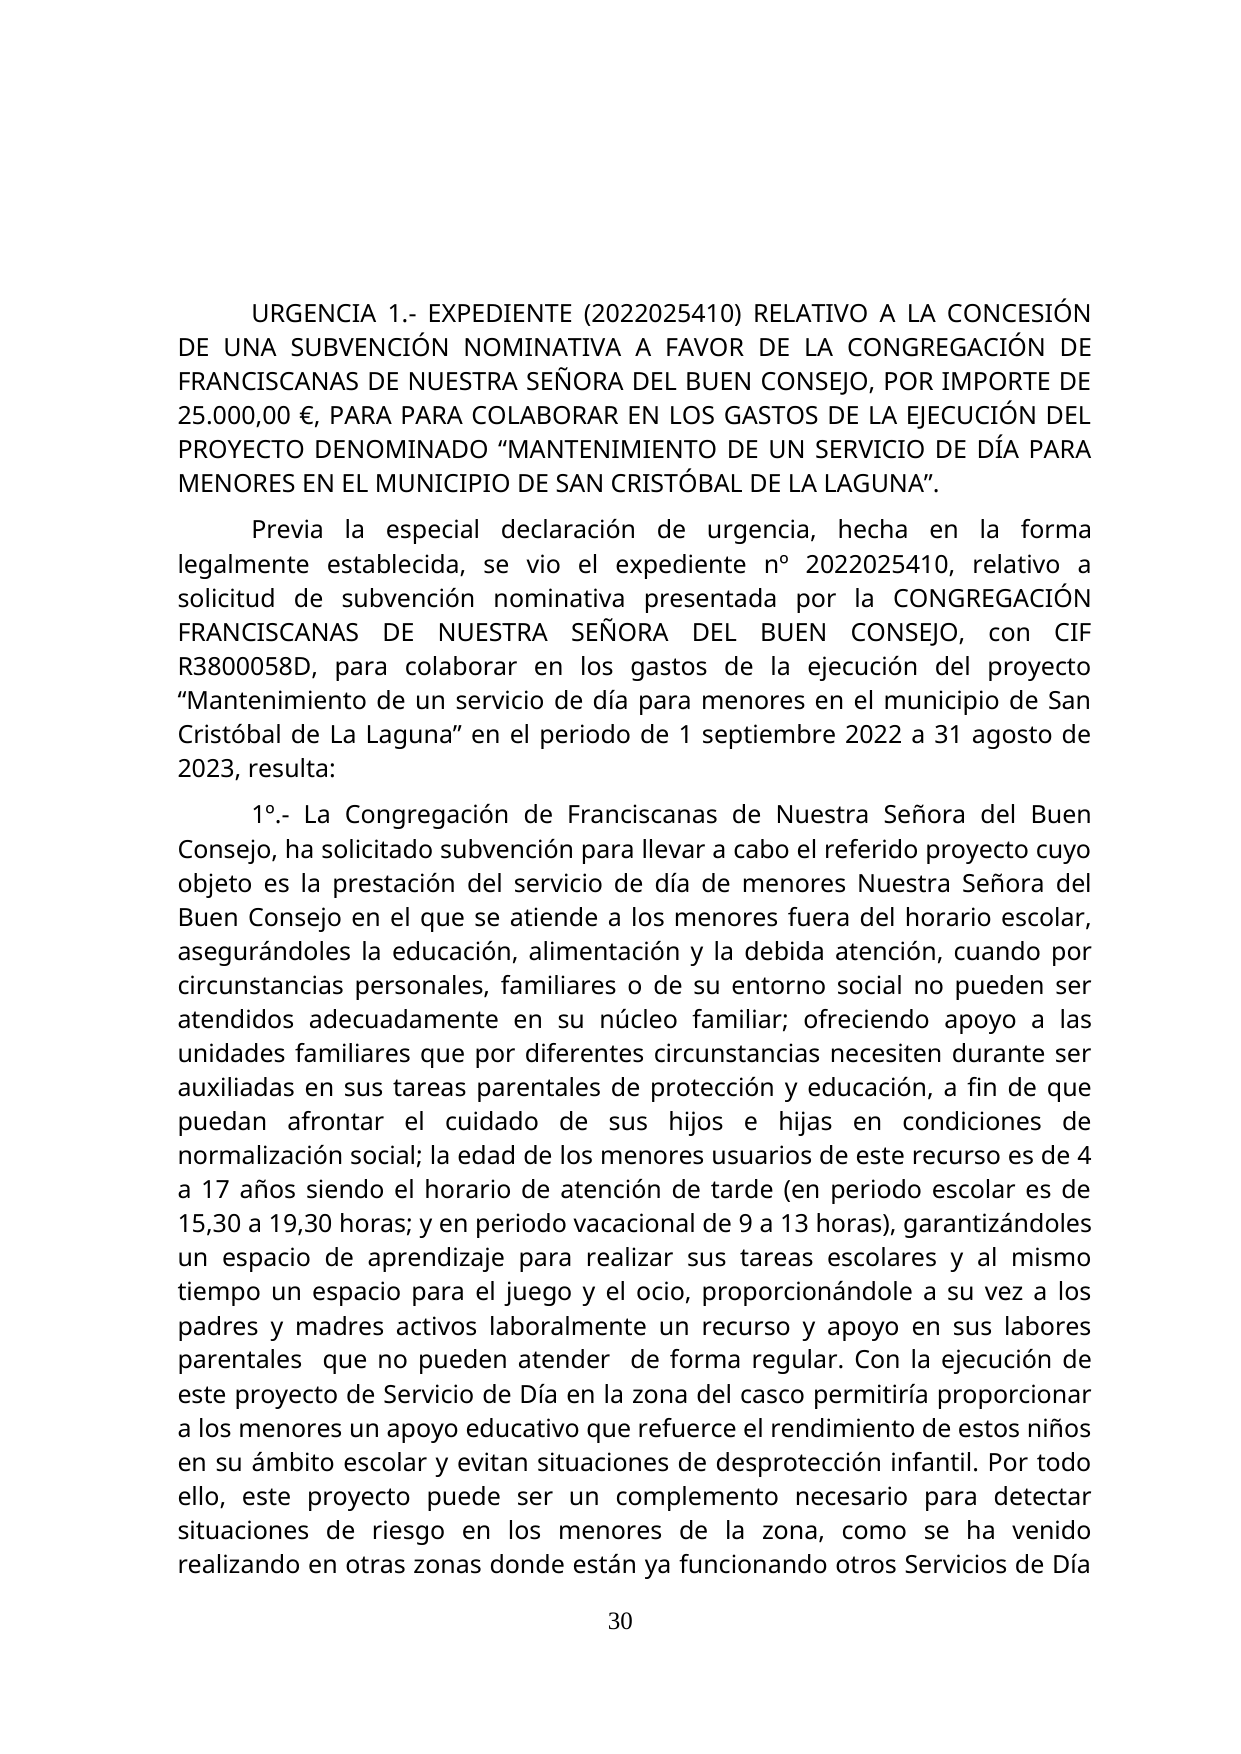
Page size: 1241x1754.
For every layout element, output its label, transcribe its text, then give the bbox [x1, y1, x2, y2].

text Previa la especial declaración de urgencia, hecha en la forma legalmente establecida, se vio el expediente nº 2022025410, relativo a solicitud de subvención nominativa presentada por la CONGREGACIÓN FRANCISCANAS DE NUESTRA SEÑORA DEL BUEN CONSEJO, con CIF R3800058D, para colaborar en los gastos de la ejecución del proyecto “Mantenimiento de un servicio de día para menores en el municipio de San Cristóbal de La Laguna” en el periodo de 1 septiembre 2022 a 31 agosto de 2023, resulta: [177, 512, 1093, 785]
text URGENCIA 1.- EXPEDIENTE (2022025410) RELATIVO A LA CONCESIÓN DE UNA SUBVENCIÓN NOMINATIVA A FAVOR DE LA CONGREGACIÓN DE FRANCISCANAS DE NUESTRA SEÑORA DEL BUEN CONSEJO, POR IMPORTE DE 25.000,00 €, PARA PARA COLABORAR EN LOS GASTOS DE LA EJECUCIÓN DEL PROYECTO DENOMINADO “MANTENIMIENTO DE UN SERVICIO DE DÍA PARA MENORES EN EL MUNICIPIO DE SAN CRISTÓBAL DE LA LAGUNA”. [177, 295, 1093, 500]
text 1º.- La Congregación de Franciscanas de Nuestra Señora del Buen Consejo, ha solicitado subvención para llevar a cabo el referido proyecto cuyo objeto es la prestación del servicio de día de menores Nuestra Señora del Buen Consejo en el que se atiende a los menores fuera del horario escolar, asegurándoles la educación, alimentación y la debida atención, cuando por circunstancias personales, familiares o de su entorno social no pueden ser atendidos adecuadamente en su núcleo familiar; ofreciendo apoyo a las unidades familiares que por diferentes circunstancias necesiten durante ser auxiliadas en sus tareas parentales de protección y educación, a fin de que puedan afrontar el cuidado de sus hijos e hijas en condiciones de normalización social; la edad de los menores usuarios de este recurso es de 4 a 17 años siendo el horario de atención de tarde (en periodo escolar es de 15,30 a 19,30 horas; y en periodo vacacional de 9 a 13 horas), garantizándoles un espacio de aprendizaje para realizar sus tareas escolares y al mismo tiempo un espacio para el juego y el ocio, proporcionándole a su vez a los padres y madres activos laboralmente un recurso y apoyo en sus labores parentales que no pueden atender de forma regular. Con la ejecución de este proyecto de Servicio de Día en la zona del casco permitiría proporcionar a los menores un apoyo educativo que refuerce el rendimiento de estos niños en su ámbito escolar y evitan situaciones de desprotección infantil. Por todo ello, este proyecto puede ser un complemento necesario para detectar situaciones de riesgo en los menores de la zona, como se ha venido realizando en otras zonas donde están ya funcionando otros Servicios de Día [177, 797, 1093, 1581]
